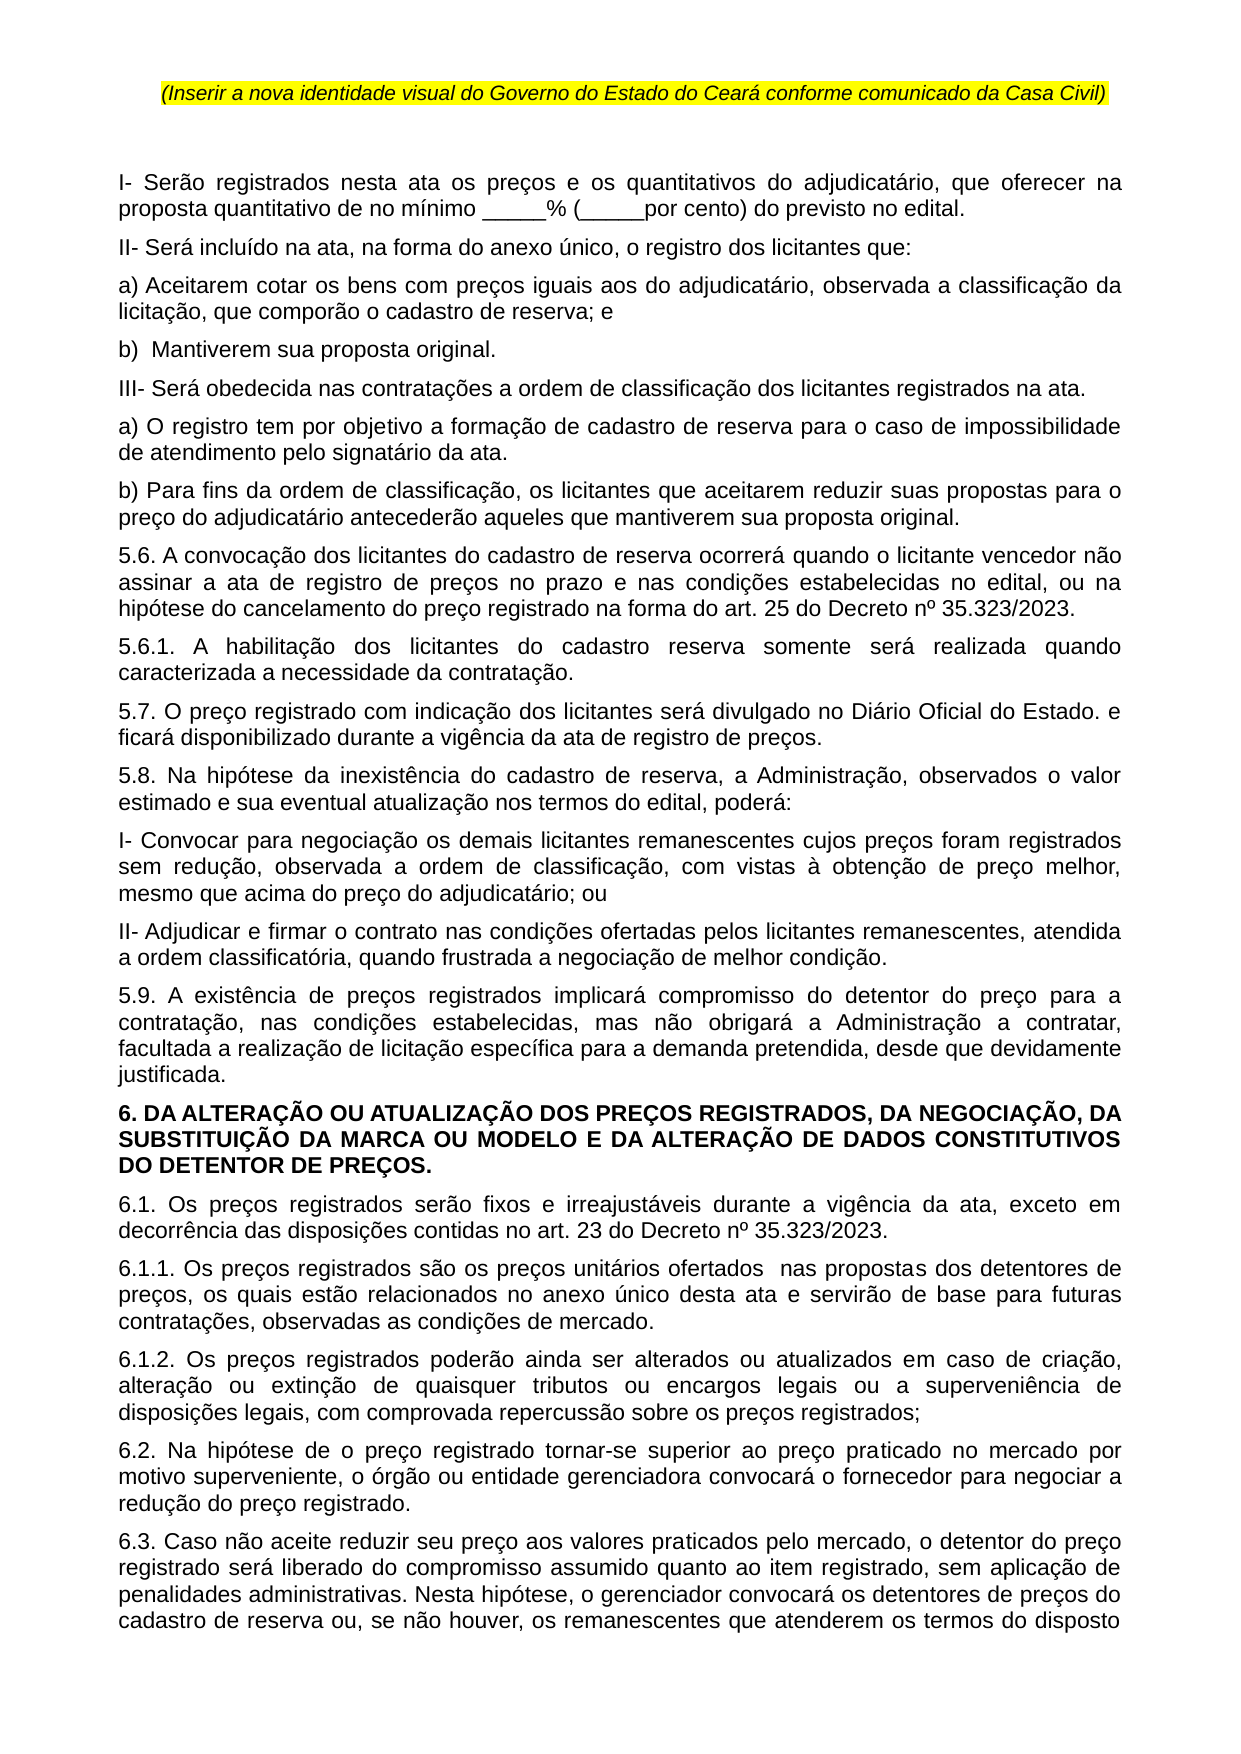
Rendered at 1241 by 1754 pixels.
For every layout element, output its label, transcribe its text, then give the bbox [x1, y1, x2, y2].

text 5.6.1. A habilitação dos licitantes do cadastro reserva somente será realizada quando caracterizada a necessidade da contratação. [118, 633, 1122, 686]
text 6.1. Os preços registrados serão fixos e irreajustáveis durante a vigência da ata, exceto em decorrência das disposições contidas no art. 23 do Decreto nº 35.323/2023. [118, 1191, 1122, 1243]
text III- Será obedecida nas contratações a ordem de classificação dos licitantes registrados na ata. [118, 375, 1122, 401]
text 6. DA ALTERAÇÃO OU ATUALIZAÇÃO DOS PREÇOS REGISTRADOS, DA NEGOCIAÇÃO, DA SUBSTITUIÇÃO DA MARCA OU MODELO E DA ALTERAÇÃO DE DADOS CONSTITUTIVOS DO DETENTOR DE PREÇOS. [118, 1099, 1122, 1179]
text I- Serão registrados nesta ata os preços e os quantitativos do adjudicatário, que oferecer na proposta quantitativo de no mínimo _____% (_____por cento) do previsto no edital. [118, 169, 1122, 222]
text 5.9. A existência de preços registrados implicará compromisso do detentor do preço para a contratação, nas condições estabelecidas, mas não obrigará a Administração a contratar, facultada a realização de licitação específica para a demanda pretendida, desde que devidamente justificada. [118, 982, 1122, 1088]
text 5.8. Na hipótese da inexistência do cadastro de reserva, a Administração, observados o valor estimado e sua eventual atualização nos termos do edital, poderá: [118, 762, 1122, 815]
text 6.1.1. Os preços registrados são os preços unitários ofertados nas propostas dos detentores de preços, os quais estão relacionados no anexo único desta ata e servirão de base para futuras contratações, observadas as condições de mercado. [118, 1255, 1122, 1334]
text a) Aceitarem cotar os bens com preços iguais aos do adjudicatário, observada a classificação da licitação, que comporão o cadastro de reserva; e [118, 272, 1122, 324]
text II- Adjudicar e firmar o contrato nas condições ofertadas pelos licitantes remanescentes, atendida a ordem classificatória, quando frustrada a negociação de melhor condição. [118, 918, 1122, 970]
text b) Para fins da ordem de classificação, os licitantes que aceitarem reduzir suas propostas para o preço do adjudicatário antecederão aqueles que mantiverem sua proposta original. [118, 477, 1122, 530]
text II- Será incluído na ata, na forma do anexo único, o registro dos licitantes que: [118, 234, 1122, 260]
text I- Convocar para negociação os demais licitantes remanescentes cujos preços foram registrados sem redução, observada a ordem de classificação, com vistas à obtenção de preço melhor, mesmo que acima do preço do adjudicatário; ou [118, 827, 1122, 906]
text 5.6. A convocação dos licitantes do cadastro de reserva ocorrerá quando o licitante vencedor não assinar a ata de registro de preços no prazo e nas condições estabelecidas no edital, ou na hipótese do cancelamento do preço registrado na forma do art. 25 do Decreto nº 35.323/2023. [118, 542, 1122, 621]
text 6.3. Caso não aceite reduzir seu preço aos valores praticados pelo mercado, o detentor do preço registrado será liberado do compromisso assumido quanto ao item registrado, sem aplicação de penalidades administrativas. Nesta hipótese, o gerenciador convocará os detentores de preços do cadastro de reserva ou, se não houver, os remanescentes que atenderem os termos do disposto [118, 1528, 1122, 1633]
text 6.2. Na hipótese de o preço registrado tornar-se superior ao preço praticado no mercado por motivo superveniente, o órgão ou entidade gerenciadora convocará o fornecedor para negociar a redução do preço registrado. [118, 1437, 1122, 1516]
text 6.1.2. Os preços registrados poderão ainda ser alterados ou atualizados em caso de criação, alteração ou extinção de quaisquer tributos ou encargos legais ou a superveniência de disposições legais, com comprovada repercussão sobre os preços registrados; [118, 1346, 1122, 1425]
text b) Mantiverem sua proposta original. [118, 336, 1122, 363]
text 5.7. O preço registrado com indicação dos licitantes será divulgado no Diário Oficial do Estado. e ficará disponibilizado durante a vigência da ata de registro de preços. [118, 698, 1122, 750]
text a) O registro tem por objetivo a formação de cadastro de reserva para o caso de impossibilidade de atendimento pelo signatário da ata. [118, 413, 1122, 466]
